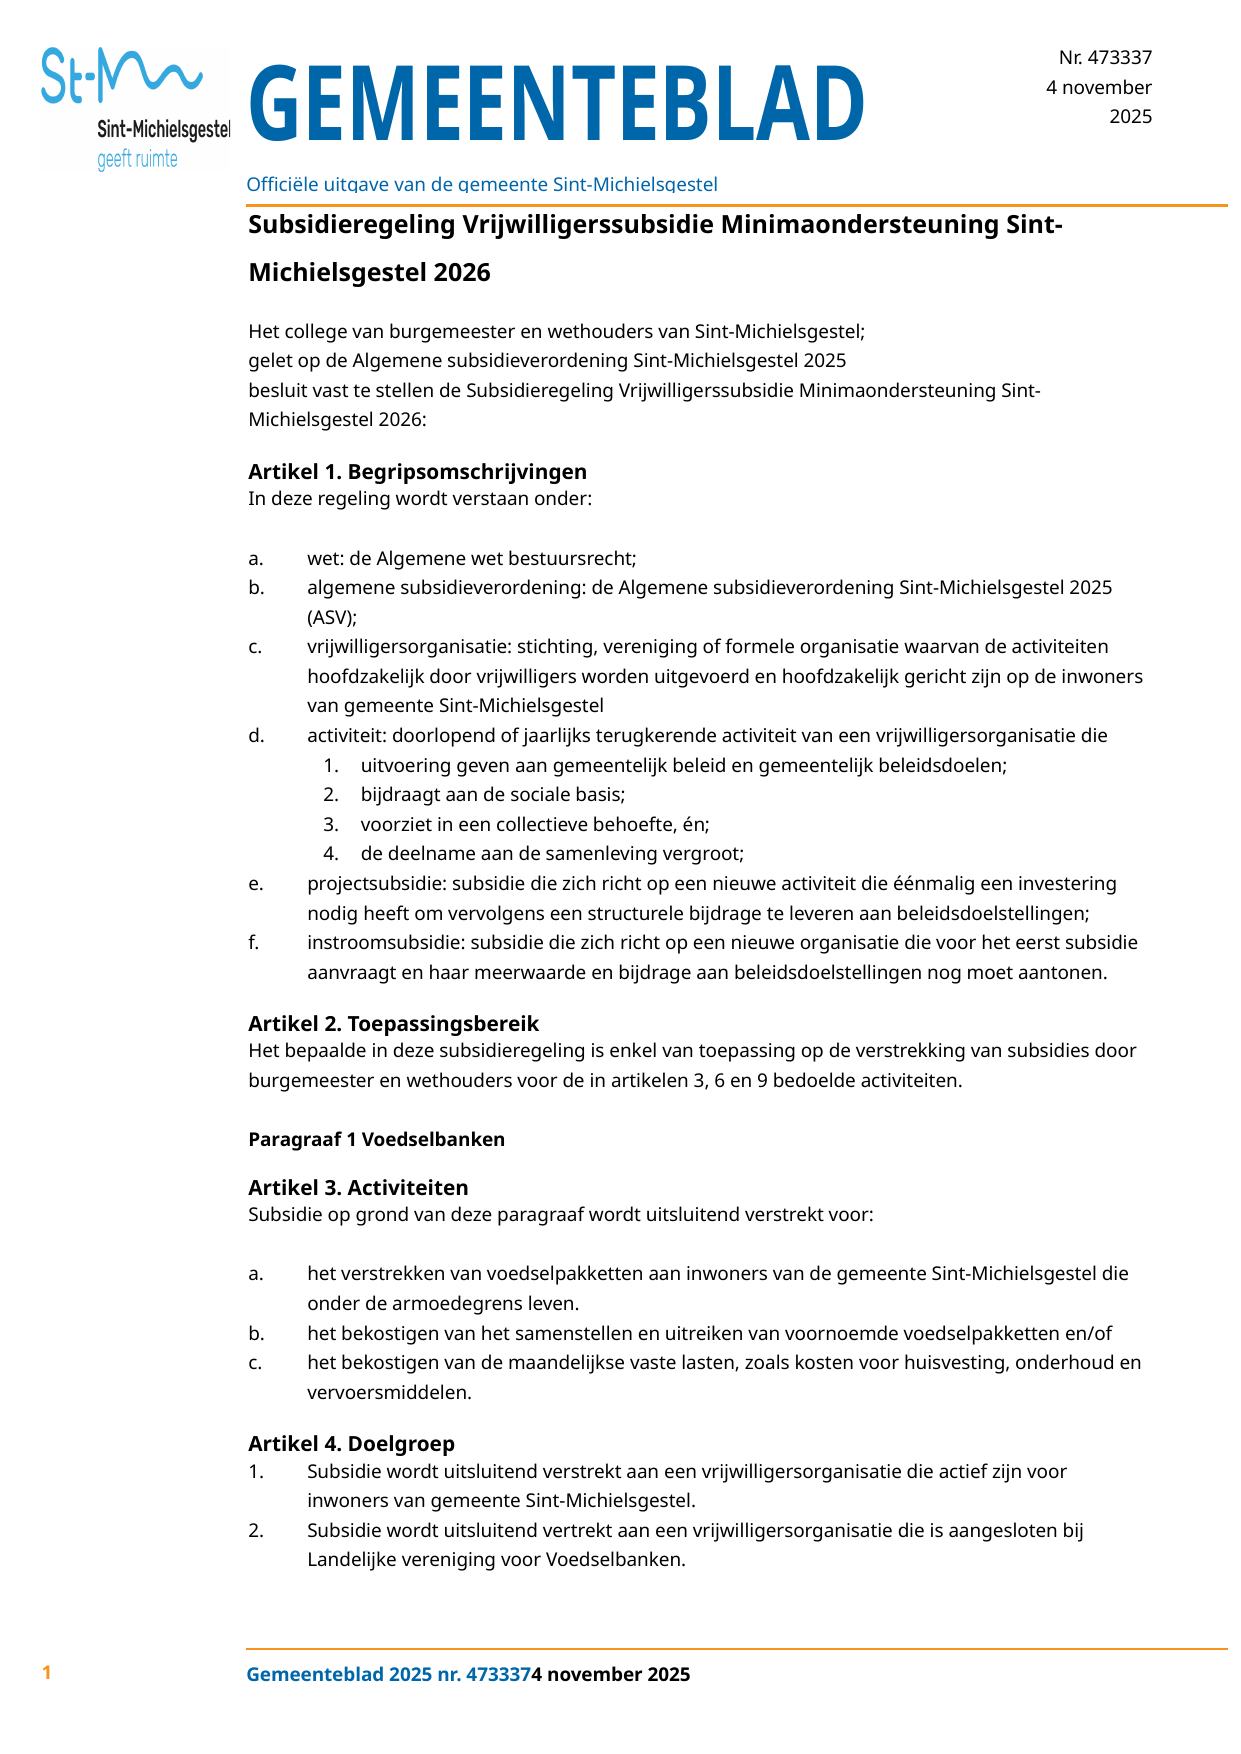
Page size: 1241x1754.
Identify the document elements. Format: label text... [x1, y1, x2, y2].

list het verstrekken van voedselpakketten aan inwoners van de gemeente Sint-Michielsgestel die onder de armoedegrens leven. [248, 1261, 1152, 1316]
list de deelname aan de samenleving vergroot; [323, 841, 1152, 866]
list voorziet in een collectieve behoefte, én; [323, 811, 1152, 837]
picture [41, 47, 231, 172]
list wet: de Algemene wet bestuursrecht; [248, 545, 1152, 570]
text Artikel 2. Toepassingsbereik [248, 1009, 1152, 1038]
text gelet op de Algemene subsidieverordening Sint-Michielsgestel 2025 [248, 347, 1152, 373]
list Subsidie wordt uitsluitend verstrekt aan een vrijwilligersorganisatie die actief zijn voor inwoners van gemeente Sint-Michielsgestel. [248, 1458, 1152, 1513]
list projectsubsidie: subsidie die zich richt op een nieuwe activiteit die éénmalig een investering nodig heeft om vervolgens een structurele bijdrage te leveren aan beleidsdoelstellingen; [248, 870, 1152, 925]
text Artikel 3. Activiteiten [248, 1173, 1152, 1201]
list vrijwilligersorganisatie: stichting, vereniging of formele organisatie waarvan de activiteiten hoofdzakelijk door vrijwilligers worden uitgevoerd en hoofdzakelijk gericht zijn op de inwoners van gemeente Sint-Michielsgestel [248, 633, 1152, 718]
list bijdraagt aan de sociale basis; [323, 781, 1152, 807]
text In deze regeling wordt verstaan onder: [248, 486, 1152, 511]
text besluit vast te stellen de Subsidieregeling Vrijwilligerssubsidie Minimaondersteuning Sint-Michielsgestel 2026: [248, 377, 1152, 432]
list het bekostigen van de maandelijkse vaste lasten, zoals kosten voor huisvesting, onderhoud en vervoersmiddelen. [248, 1349, 1152, 1405]
text Het bepaalde in deze subsidieregeling is enkel van toepassing op de verstrekking van subsidies door burgemeester en wethouders voor de in artikelen 3, 6 en 9 bedoelde activiteiten. [248, 1038, 1152, 1093]
list uitvoering geven aan gemeentelijk beleid en gemeentelijk beleidsdoelen; [323, 752, 1152, 777]
text Subsidie op grond van deze paragraaf wordt uitsluitend verstrekt voor: [248, 1201, 1152, 1227]
list activiteit: doorlopend of jaarlijks terugkerende activiteit van een vrijwilligersorganisatie die [248, 722, 1152, 748]
text Paragraaf 1 Voedselbanken [248, 1126, 1152, 1152]
text Artikel 4. Doelgroep [248, 1429, 1152, 1458]
list het bekostigen van het samenstellen en uitreiken van voornoemde voedselpakketten en/of [248, 1320, 1152, 1346]
list Subsidie wordt uitsluitend vertrekt aan een vrijwilligersorganisatie die is aangesloten bij Landelijke vereniging voor Voedselbanken. [248, 1517, 1152, 1572]
text Artikel 1. Begripsomschrijvingen [248, 457, 1152, 486]
list instroomsubsidie: subsidie die zich richt op een nieuwe organisatie die voor het eerst subsidie aanvraagt en haar meerwaarde en bijdrage aan beleidsdoelstellingen nog moet aantonen. [248, 929, 1152, 984]
text Subsidieregeling Vrijwilligerssubsidie Minimaondersteuning Sint-Michielsgestel 2026 [248, 207, 1152, 288]
list algemene subsidieverordening: de Algemene subsidieverordening Sint-Michielsgestel 2025 (ASV); [248, 574, 1152, 629]
text Het college van burgemeester en wethouders van Sint-Michielsgestel; [248, 318, 1152, 344]
